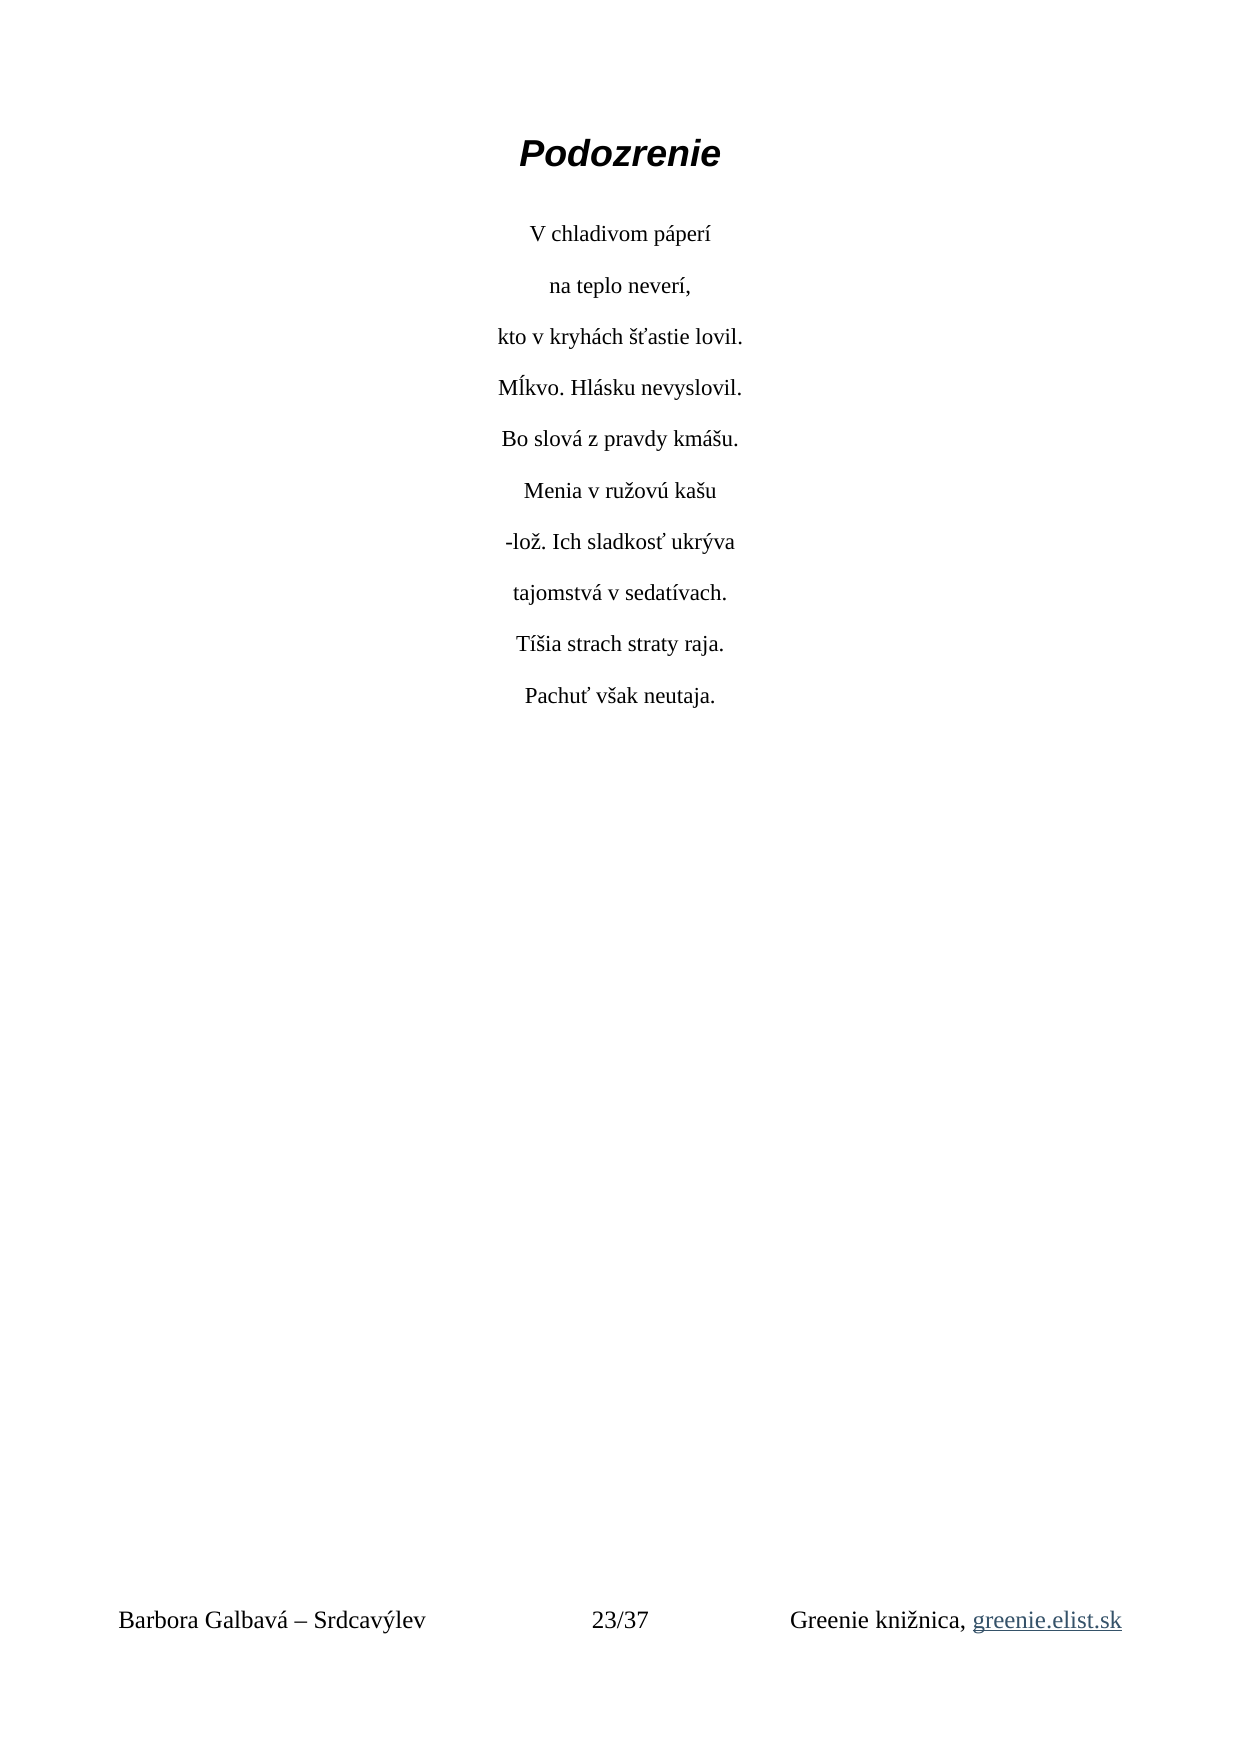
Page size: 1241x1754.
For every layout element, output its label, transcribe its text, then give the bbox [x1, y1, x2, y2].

text Pachuť však neutaja. [106, 682, 1134, 708]
text Mĺkvo. Hlásku nevyslovil. [106, 374, 1134, 401]
text na teplo neverí, [106, 272, 1134, 298]
text kto v kryhách šťastie lovil. [106, 323, 1134, 349]
text -lož. Ich sladkosť ukrýva [106, 528, 1134, 554]
text Bo slová z pravdy kmášu. [106, 426, 1134, 452]
subtitle Podozrenie [106, 131, 1134, 174]
text Menia v ružovú kašu [106, 477, 1134, 503]
text Tíšia strach straty raja. [106, 631, 1134, 657]
text V chladivom páperí [106, 221, 1134, 247]
text tajomstvá v sedatívach. [106, 579, 1134, 606]
